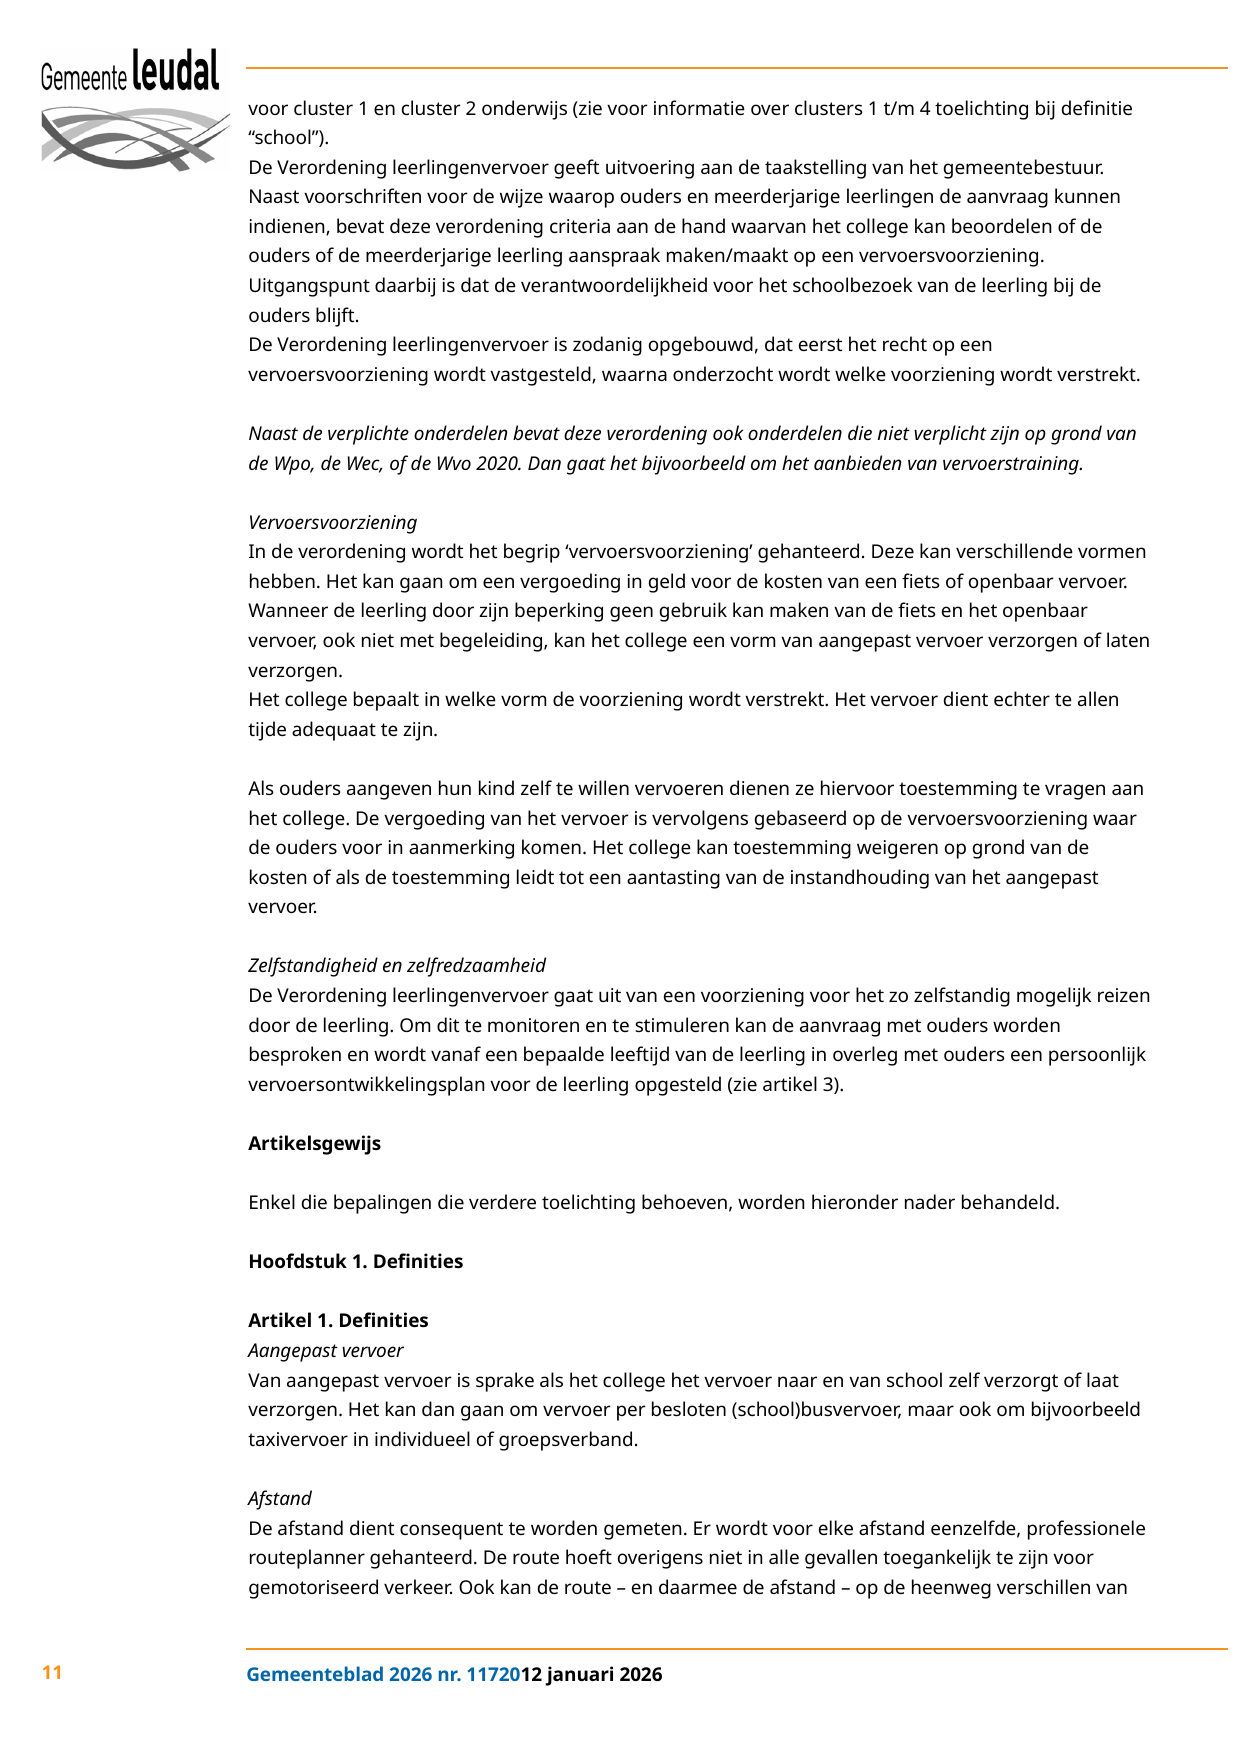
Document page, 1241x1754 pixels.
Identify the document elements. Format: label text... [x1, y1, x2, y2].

text Afstand [248, 1485, 1152, 1511]
text Enkel die bepalingen die verdere toelichting behoeven, worden hieronder nader behandeld. [248, 1189, 1152, 1215]
text Zelfstandigheid en zelfredzaamheid [248, 953, 1152, 978]
text De Verordening leerlingenvervoer gaat uit van een voorziening voor het zo zelfstandig mogelijk reizen door de leerling. Om dit te monitoren en te stimuleren kan de aanvraag met ouders worden besproken en wordt vanaf een bepaalde leeftijd van de leerling in overleg met ouders een persoonlijk vervoersontwikkelingsplan voor de leerling opgesteld (zie artikel 3). [248, 982, 1152, 1097]
text Artikelsgewijs [248, 1130, 1152, 1156]
text Aangepast vervoer [248, 1337, 1152, 1363]
text De afstand dient consequent te worden gemeten. Er wordt voor elke afstand eenzelfde, professionele routeplanner gehanteerd. De route hoeft overigens niet in alle gevallen toegankelijk te zijn voor gemotoriseerd verkeer. Ook kan de route – en daarmee de afstand – op de heenweg verschillen van [248, 1515, 1152, 1600]
text voor cluster 1 en cluster 2 onderwijs (zie voor informatie over clusters 1 t/m 4 toelichting bij definitie “school”). [248, 95, 1152, 150]
text Het college bepaalt in welke vorm de voorziening wordt verstrekt. Het vervoer dient echter te allen tijde adequaat te zijn. [248, 686, 1152, 742]
text De Verordening leerlingenvervoer geeft uitvoering aan de taakstelling van het gemeentebestuur. [248, 154, 1152, 180]
text Vervoersvoorziening [248, 509, 1152, 535]
text Als ouders aangeven hun kind zelf te willen vervoeren dienen ze hiervoor toestemming te vragen aan het college. De vergoeding van het vervoer is vervolgens gebaseerd op de vervoersvoorziening waar de ouders voor in aanmerking komen. Het college kan toestemming weigeren op grond van de kosten of als de toestemming leidt tot een aantasting van de instandhouding van het aangepast vervoer. [248, 775, 1152, 919]
text Hoofdstuk 1. Definities [248, 1248, 1152, 1274]
text Naast de verplichte onderdelen bevat deze verordening ook onderdelen die niet verplicht zijn op grond van de Wpo, de Wec, of de Wvo 2020. Dan gaat het bijvoorbeeld om het aanbieden van vervoerstraining. [248, 420, 1152, 476]
text In de verordening wordt het begrip ‘vervoersvoorziening’ gehanteerd. Deze kan verschillende vormen hebben. Het kan gaan om een vergoeding in geld voor de kosten van een fiets of openbaar vervoer. Wanneer de leerling door zijn beperking geen gebruik kan maken van de fiets en het openbaar vervoer, ook niet met begeleiding, kan het college een vorm van aangepast vervoer verzorgen of laten verzorgen. [248, 538, 1152, 683]
text Naast voorschriften voor de wijze waarop ouders en meerderjarige leerlingen de aanvraag kunnen indienen, bevat deze verordening criteria aan de hand waarvan het college kan beoordelen of de ouders of de meerderjarige leerling aanspraak maken/maakt op een vervoersvoorziening. Uitgangspunt daarbij is dat de verantwoordelijkheid voor het schoolbezoek van de leerling bij de ouders blijft. [248, 183, 1152, 328]
text Artikel 1. Definities [248, 1308, 1152, 1333]
text De Verordening leerlingenvervoer is zodanig opgebouwd, dat eerst het recht op een vervoersvoorziening wordt vastgesteld, waarna onderzocht wordt welke voorziening wordt verstrekt. [248, 331, 1152, 387]
picture [41, 47, 231, 172]
text Van aangepast vervoer is sprake als het college het vervoer naar en van school zelf verzorgt of laat verzorgen. Het kan dan gaan om vervoer per besloten (school)busvervoer, maar ook om bijvoorbeeld taxivervoer in individueel of groepsverband. [248, 1367, 1152, 1452]
